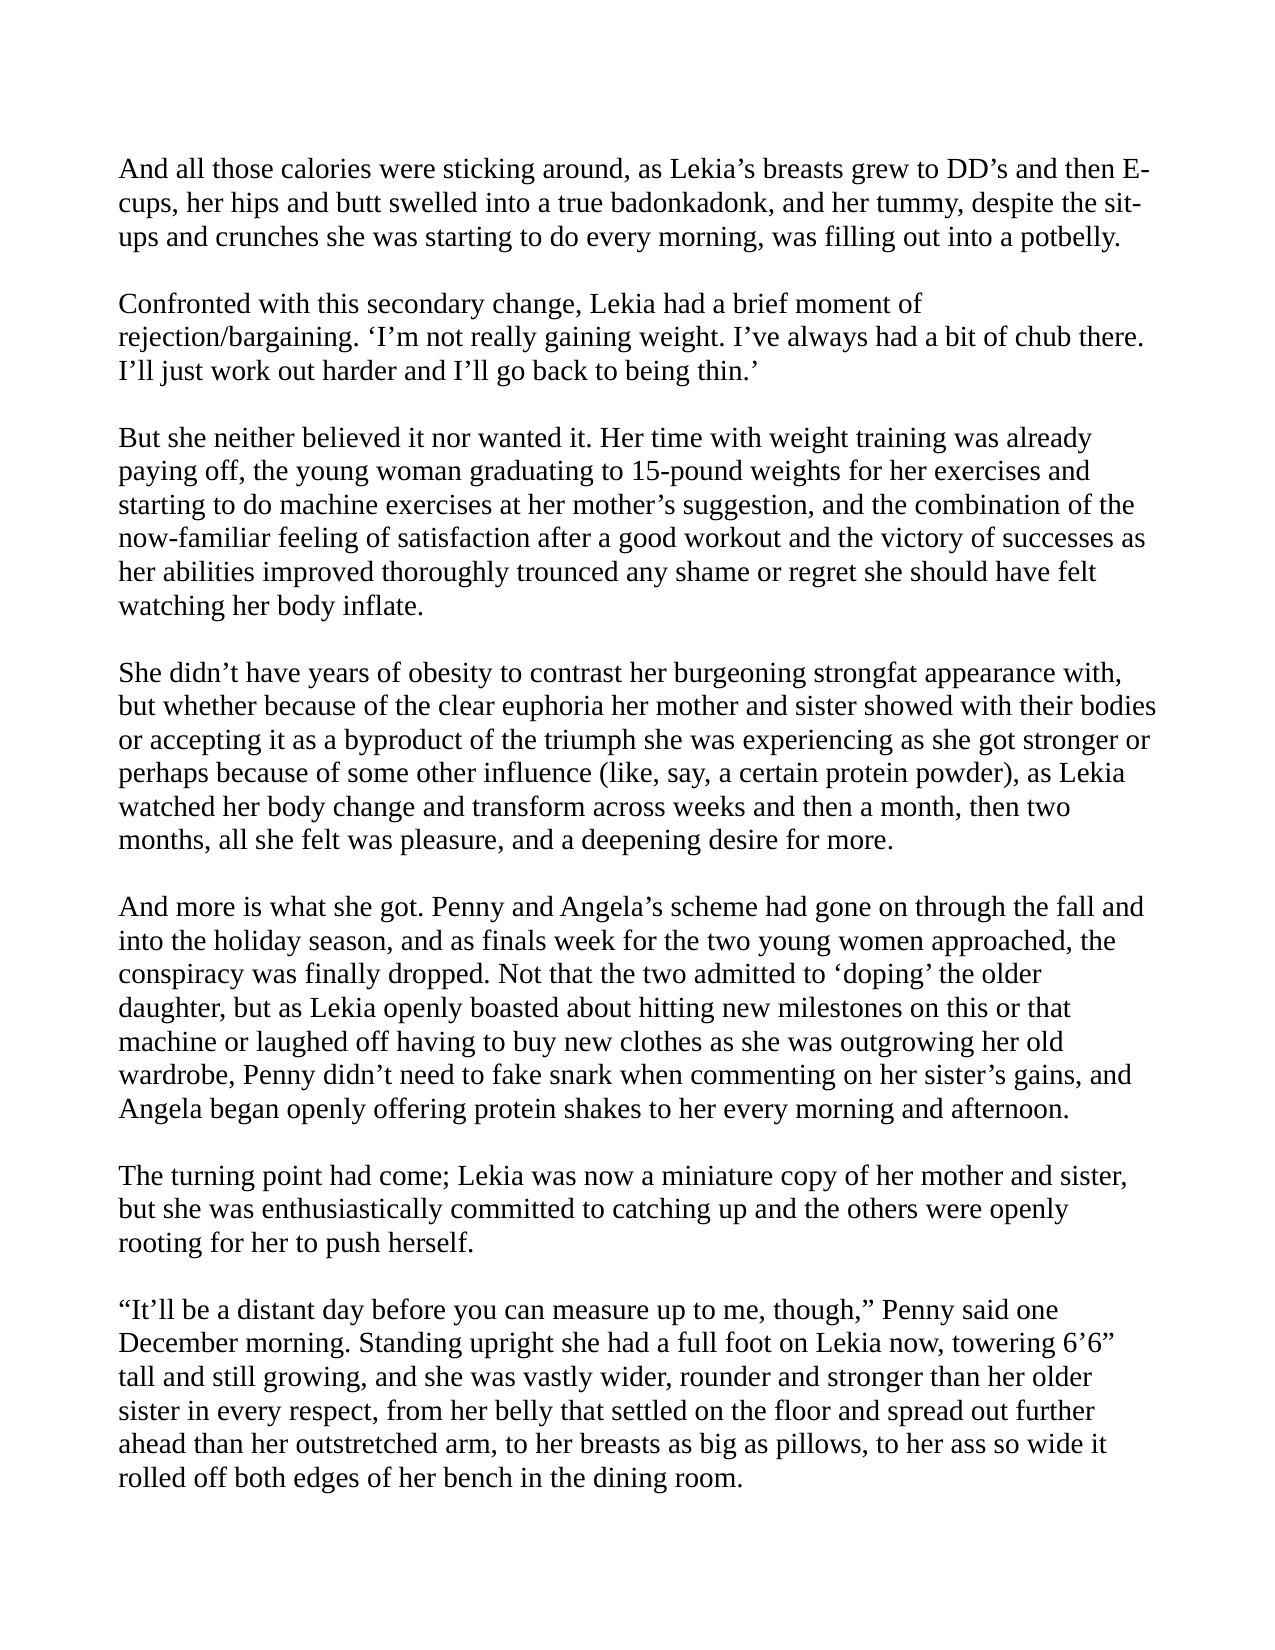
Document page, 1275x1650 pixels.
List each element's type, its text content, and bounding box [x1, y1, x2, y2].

text “It’ll be a distant day before you can measure up to me, though,” Penny said one December morning. Standing upright she had a full foot on Lekia now, towering 6’6” tall and still growing, and she was vastly wider, rounder and stronger than her older sister in every respect, from her belly that settled on the floor and spread out further ahead than her outstretched arm, to her breasts as big as pillows, to her ass so wide it rolled off both edges of her bench in the dining room. [118, 1292, 1157, 1493]
text Confronted with this secondary change, Lekia had a brief moment of rejection/bargaining. ‘I’m not really gaining weight. I’ve always had a bit of chub there. I’ll just work out harder and I’ll go back to being thin.’ [118, 286, 1157, 386]
text The turning point had come; Lekia was now a miniature copy of her mother and sister, but she was enthusiastically committed to catching up and the others were openly rooting for her to push herself. [118, 1158, 1157, 1258]
text And more is what she got. Penny and Angela’s scheme had gone on through the fall and into the holiday season, and as finals week for the two young women approached, the conspiracy was finally dropped. Not that the two admitted to ‘doping’ the older daughter, but as Lekia openly boasted about hitting new milestones on this or that machine or laughed off having to buy new clothes as she was outgrowing her old wardrobe, Penny didn’t need to fake snark when commenting on her sister’s gains, and Angela began openly offering protein shakes to her every morning and afternoon. [118, 889, 1157, 1124]
text And all those calories were sticking around, as Lekia’s breasts grew to DD’s and then E-cups, her hips and butt swelled into a true badonkadonk, and her tummy, despite the sit-ups and crunches she was starting to do every morning, was filling out into a potbelly. [118, 152, 1157, 252]
text She didn’t have years of obesity to contrast her burgeoning strongfat appearance with, but whether because of the clear euphoria her mother and sister showed with their bodies or accepting it as a byproduct of the triumph she was experiencing as she got stronger or perhaps because of some other influence (like, say, a certain protein powder), as Lekia watched her body change and transform across weeks and then a month, then two months, all she felt was pleasure, and a deepening desire for more. [118, 655, 1157, 856]
text But she neither believed it nor wanted it. Her time with weight training was already paying off, the young woman graduating to 15-pound weights for her exercises and starting to do machine exercises at her mother’s suggestion, and the combination of the now-familiar feeling of satisfaction after a good workout and the victory of successes as her abilities improved thoroughly trounced any shame or regret she should have felt watching her body inflate. [118, 420, 1157, 621]
